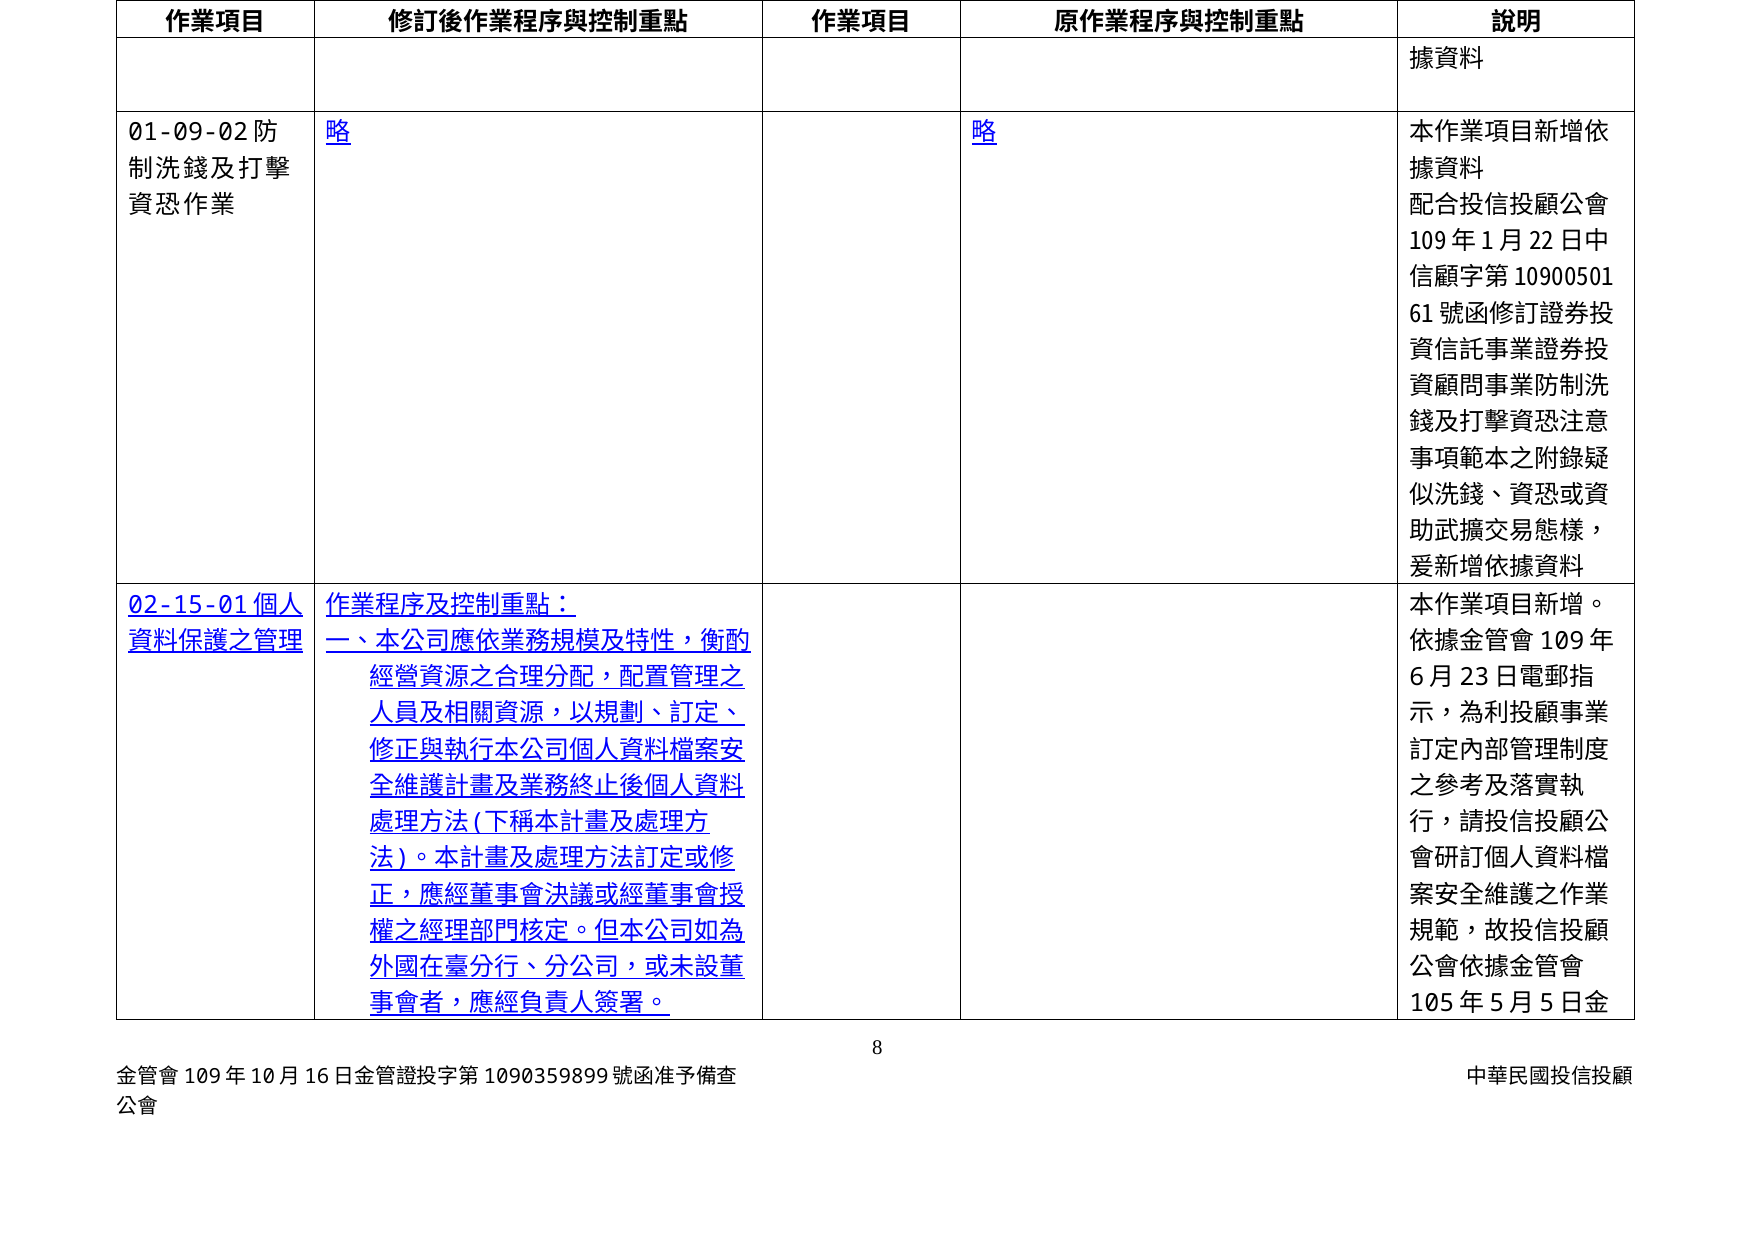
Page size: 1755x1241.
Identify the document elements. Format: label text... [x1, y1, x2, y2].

table_cell 作業程序及控制重點： 一、本公司應依業務規模及特性，衡酌經營資源之合理分配，配置管理之人員及相關資源，以規劃、訂定、修正與執行本公司個人資料檔案安全維護計畫及業務終止後個人資料處理方法(下稱本計畫及處理方法)。本計畫及處理方法訂定或修正，應經董事會決議或經董事會授權之經理部門核定。但本公司如為外國在臺分行、分公司，或未設董事會者，應經負責人簽署。 [315, 584, 762, 1019]
table_cell 本作業項目新增依據資料 配合投信投顧公會109年1月22日中信顧字第1090050161號函修訂證券投資信託事業證券投資顧問事業防制洗錢及打擊資恐注意事項範本之附錄疑似洗錢、資恐或資助武擴交易態樣，爰新增依據資料 [1398, 112, 1634, 583]
table_header 作業項目 [117, 1, 314, 37]
table_header 作業項目 [763, 1, 960, 37]
table_cell 略 [315, 112, 762, 583]
table_cell 略 [961, 112, 1397, 583]
table_cell [961, 38, 1397, 111]
table_cell 本作業項目新增。 依據金管會109年6月23日電郵指示，為利投顧事業訂定內部管理制度之參考及落實執行，請投信投顧公會研訂個人資料檔案安全維護之作業規範，故投信投顧公會依據金管會105年5月5日金 [1398, 584, 1634, 1019]
table_cell [961, 584, 1397, 1019]
table_cell [763, 112, 960, 583]
table_header 修訂後作業程序與控制重點 [315, 1, 762, 37]
table_cell 02-15-01個人資料保護之管理 [117, 584, 314, 1019]
table_header 原作業程序與控制重點 [961, 1, 1397, 37]
table_cell [763, 584, 960, 1019]
table_header 說明 [1398, 1, 1634, 37]
table_cell [763, 38, 960, 111]
table_cell 據資料 [1398, 38, 1634, 111]
table_cell [315, 38, 762, 111]
table_cell [117, 38, 314, 111]
table_cell 01-09-02防制洗錢及打擊資恐作業 [117, 112, 314, 583]
